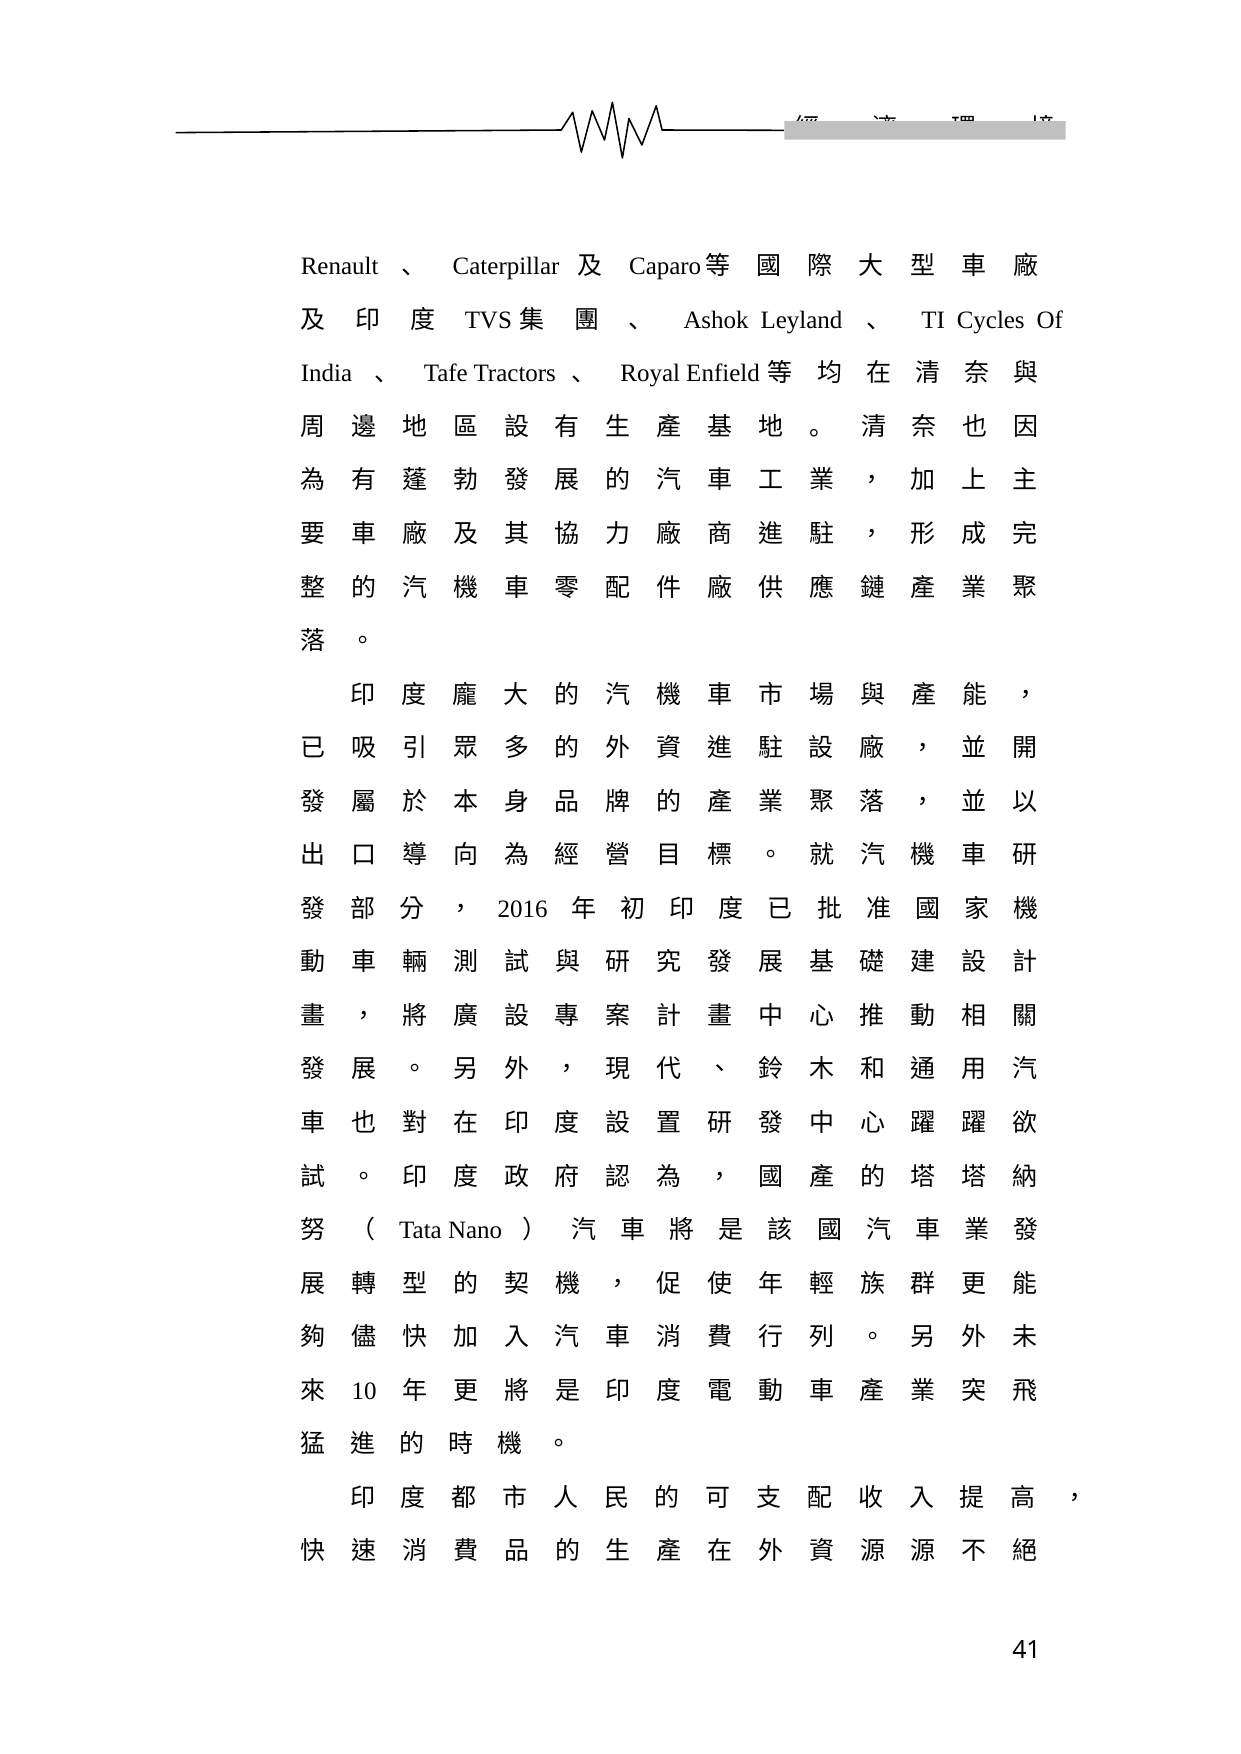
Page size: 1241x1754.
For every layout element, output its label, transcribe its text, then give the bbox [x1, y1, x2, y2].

text 印度龐大的汽機車市場與產能，已吸引眾多的外資進駐設廠，並開發屬於本身品牌的產業聚落，並以出口導向為經營目標。就汽機車研發部分，2016年初印度已批准國家機動車輛測試與研究發展基礎建設計畫，將廣設專案計畫中心推動相關發展。另外，現代、鈴木和通用汽車也對在印度設置研發中心躍躍欲試。印度政府認為，國產的塔塔納努（Tata Nano）汽車將是該國汽車業發展轉型的契機，促使年輕族群更能夠儘快加入汽車消費行列。另外未來10年更將是印度電動車產業突飛猛進的時機。 [276, 666, 1063, 1469]
text 印度都市人民的可支配收入提高，快速消費品的生產在外資源源不絕投入的刺激下，使產品生命週期快速的縮短，汽機車銷售也大受到此一趨勢鼓舞，不斷有新款式在印度消費市場推出。國家機動車輛測試與研究發展基礎建設計畫（NATRiP）、2020全國電動車發展計畫、加速油電混合車輛製造計畫（FAME）等推波助瀾，均使得印度汽機車市場蓬勃發展。 [276, 1469, 1063, 1576]
text Renault、Caterpillar及Caparo等國際大型車廠及印度TVS集團、Ashok Leyland、TI Cycles Of India、Tafe Tractors、Royal Enfield等均在清奈與周邊地區設有生產基地。清奈也因為有蓬勃發展的汽車工業，加上主要車廠及其協力廠商進駐，形成完整的汽機車零配件廠供應鏈產業聚落。 [276, 237, 1063, 666]
